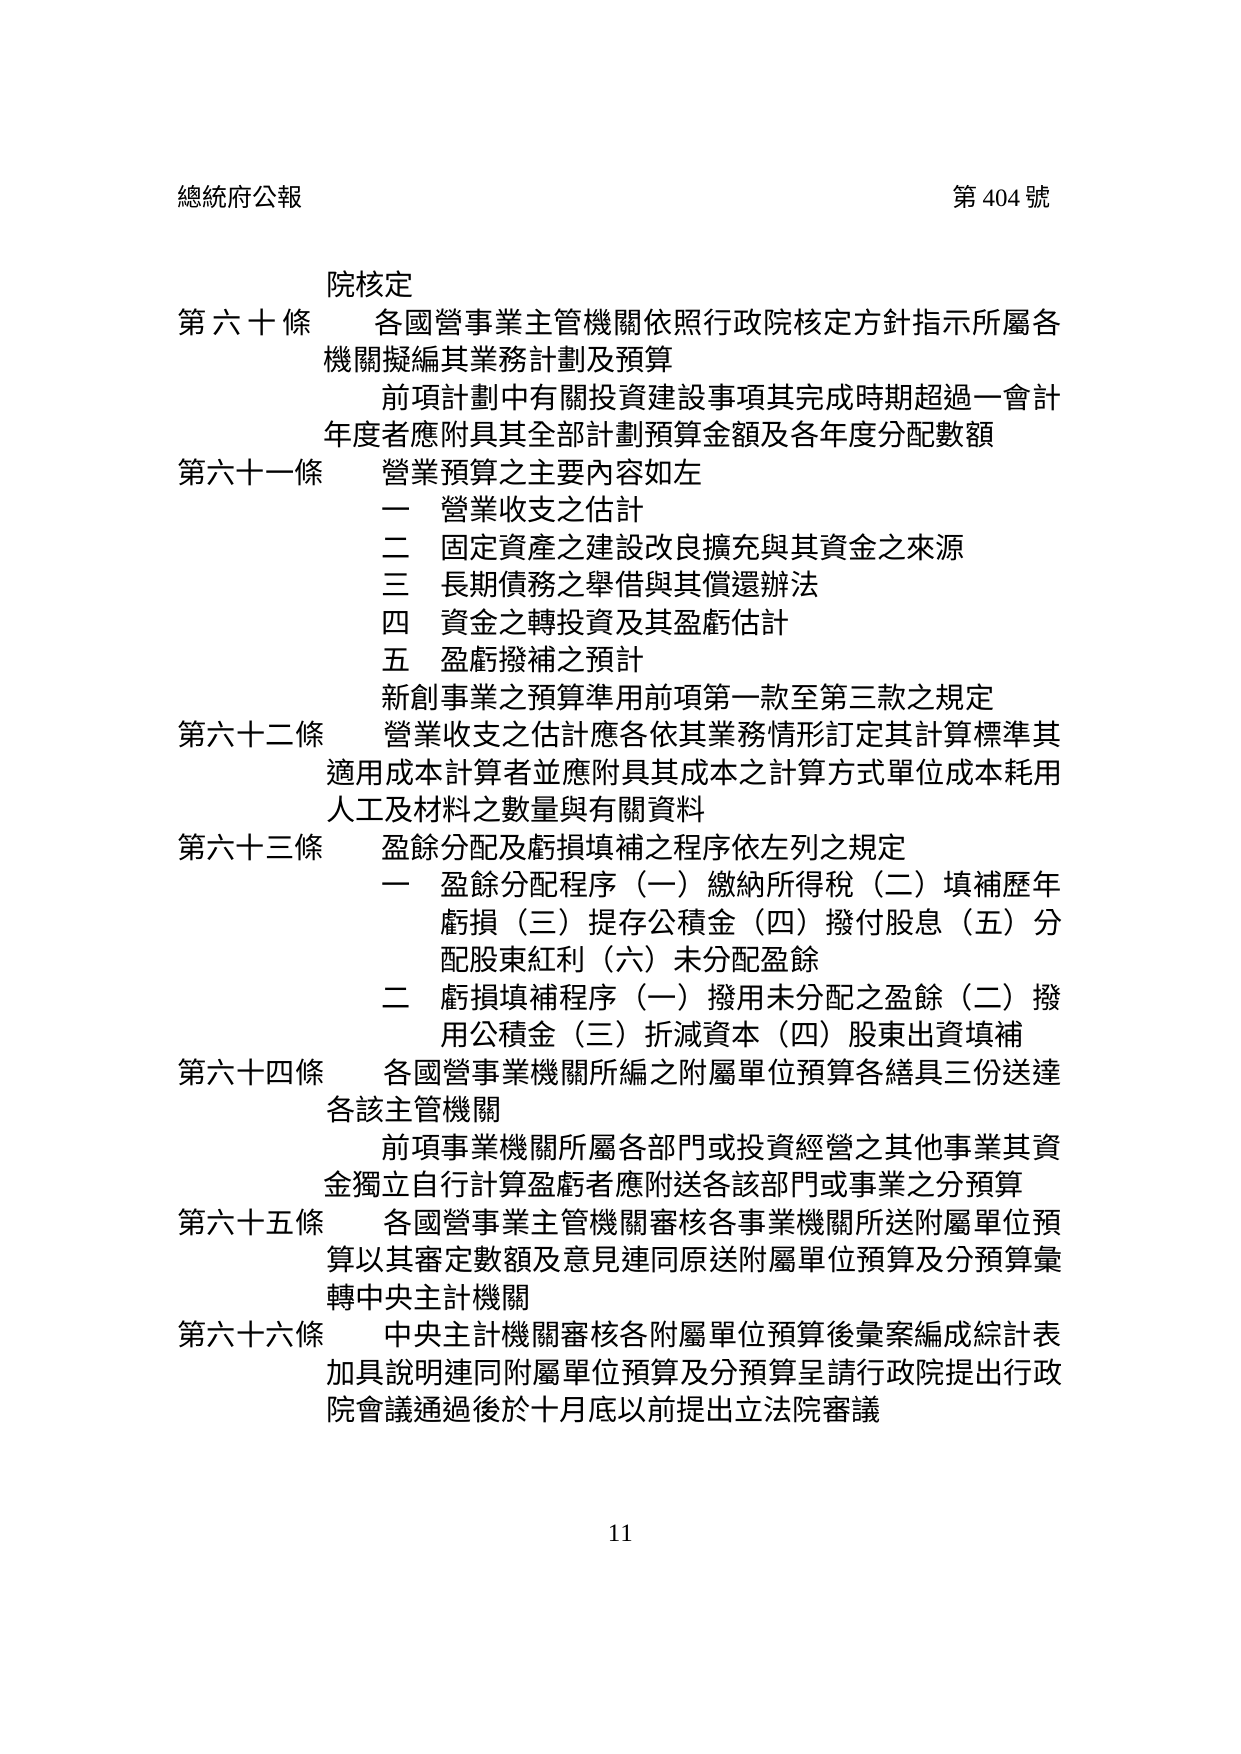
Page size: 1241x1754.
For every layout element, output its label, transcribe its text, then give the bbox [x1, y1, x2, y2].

text 二 固定資產之建設改良擴充與其資金之來源 [381, 528, 1063, 566]
text 第六十三條 盈餘分配及虧損填補之程序依左列之規定 [177, 828, 1063, 866]
text 一 營業收支之估計 [381, 491, 1063, 528]
text 第六十條 各國營事業主管機關依照行政院核定方針指示所屬各機關擬編其業務計劃及預算 [177, 303, 1063, 378]
text 四 資金之轉投資及其盈虧估計 [381, 603, 1063, 641]
text 新創事業之預算準用前項第一款至第三款之規定 [323, 678, 1063, 716]
text 前項計劃中有關投資建設事項其完成時期超過一會計年度者應附具其全部計劃預算金額及各年度分配數額 [323, 378, 1063, 453]
text 院核定 [177, 266, 1063, 303]
text 前項事業機關所屬各部門或投資經營之其他事業其資金獨立自行計算盈虧者應附送各該部門或事業之分預算 [323, 1128, 1063, 1203]
text 第六十五條 各國營事業主管機關審核各事業機關所送附屬單位預算以其審定數額及意見連同原送附屬單位預算及分預算彙轉中央主計機關 [177, 1203, 1063, 1316]
text 第六十六條 中央主計機關審核各附屬單位預算後彙案編成綜計表加具說明連同附屬單位預算及分預算呈請行政院提出行政院會議通過後於十月底以前提出立法院審議 [177, 1316, 1063, 1428]
text 二 虧損填補程序（一）撥用未分配之盈餘（二）撥用公積金（三）折減資本（四）股東出資填補 [381, 978, 1063, 1053]
text 第六十一條 營業預算之主要內容如左 [177, 453, 1063, 491]
text 第六十四條 各國營事業機關所編之附屬單位預算各繕具三份送達各該主管機關 [177, 1053, 1063, 1128]
text 五 盈虧撥補之預計 [381, 641, 1063, 678]
text 第六十二條 營業收支之估計應各依其業務情形訂定其計算標準其適用成本計算者並應附具其成本之計算方式單位成本耗用人工及材料之數量與有關資料 [177, 716, 1063, 828]
text 三 長期債務之舉借與其償還辦法 [381, 566, 1063, 603]
text 一 盈餘分配程序（一）繳納所得稅（二）填補歷年虧損（三）提存公積金（四）撥付股息（五）分配股東紅利（六）未分配盈餘 [381, 866, 1063, 978]
